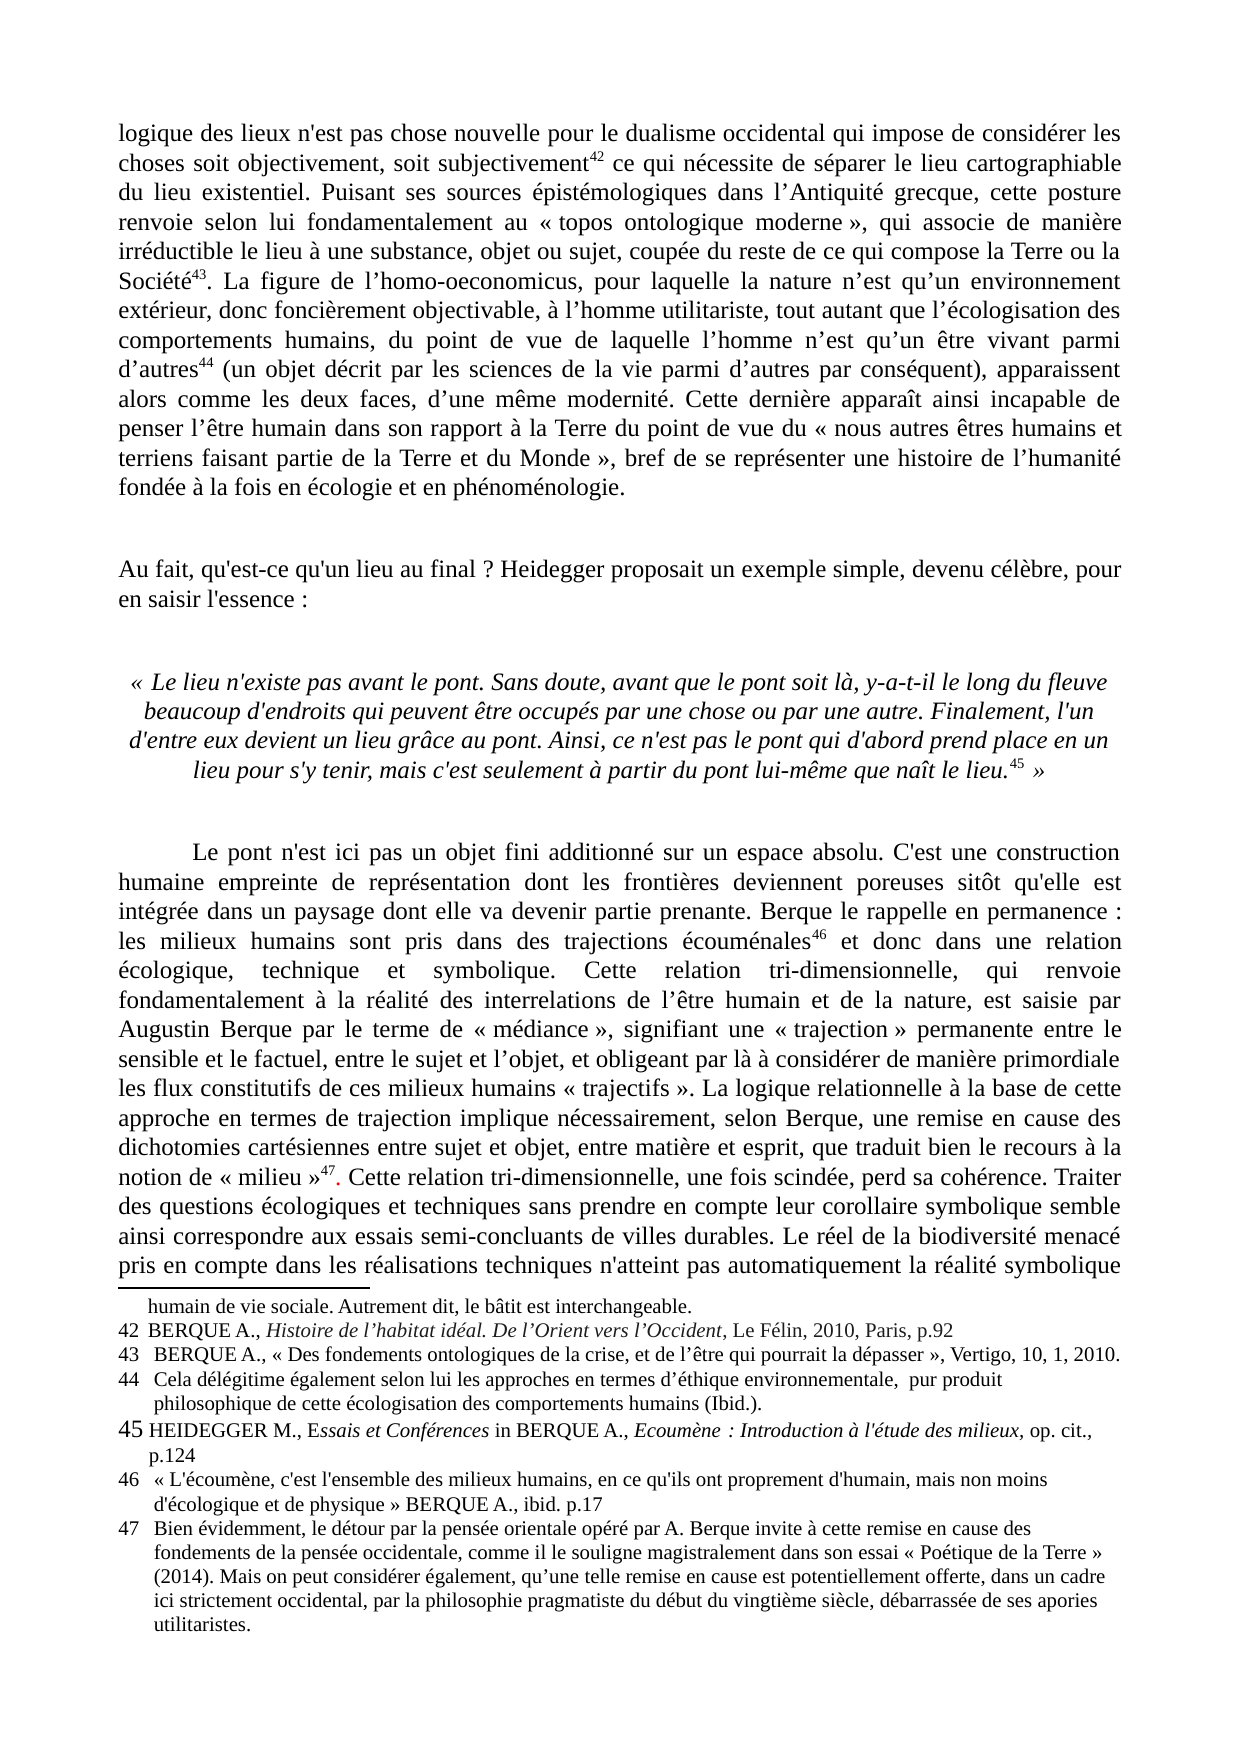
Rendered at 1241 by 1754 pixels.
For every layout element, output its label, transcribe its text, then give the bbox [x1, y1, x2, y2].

text Le pont n'est ici pas un objet fini additionné sur un espace absolu. C'est une construction humaine empreinte de représentation dont les frontières deviennent poreuses sitôt qu'elle est intégrée dans un paysage dont elle va devenir partie prenante. Berque le rappelle en permanence : les milieux humains sont pris dans des trajections écouménales et donc dans une relation écologique, technique et symbolique. Cette relation tri-dimensionnelle, qui renvoie fondamentalement à la réalité des interrelations de l’être humain et de la nature, est saisie par Augustin Berque par le terme de « médiance », signifiant une « trajection » permanente entre le sensible et le factuel, entre le sujet et l’objet, et obligeant par là à considérer de manière primordiale les flux constitutifs de ces milieux humains « trajectifs ». La logique relationnelle à la base de cette approche en termes de trajection implique nécessairement, selon Berque, une remise en cause des dichotomies cartésiennes entre sujet et objet, entre matière et esprit, que traduit bien le recours à la notion de « milieu ». Cette relation tri-dimensionnelle, une fois scindée, perd sa cohérence. Traiter des questions écologiques et techniques sans prendre en compte leur corollaire symbolique semble ainsi correspondre aux essais semi-concluants de villes durables. Le réel de la biodiversité menacé pris en compte dans les réalisations techniques n'atteint pas automatiquement la réalité symbolique [118, 837, 1122, 1279]
text Au fait, qu'est-ce qu'un lieu au final ? Heidegger proposait un exemple simple, devenu célèbre, pour en saisir l'essence : [118, 554, 1122, 613]
text logique des lieux n'est pas chose nouvelle pour le dualisme occidental qui impose de considérer les choses soit objectivement, soit subjectivement ce qui nécessite de séparer le lieu cartographiable du lieu existentiel. Puisant ses sources épistémologiques dans l’Antiquité grecque, cette posture renvoie selon lui fondamentalement au « topos ontologique moderne », qui associe de manière irréductible le lieu à une substance, objet ou sujet, coupée du reste de ce qui compose la Terre ou la Société. La figure de l’homo-oeconomicus, pour laquelle la nature n’est qu’un environnement extérieur, donc foncièrement objectivable, à l’homme utilitariste, tout autant que l’écologisation des comportements humains, du point de vue de laquelle l’homme n’est qu’un être vivant parmi d’autres (un objet décrit par les sciences de la vie parmi d’autres par conséquent), apparaissent alors comme les deux faces, d’une même modernité. Cette dernière apparaît ainsi incapable de penser l’être humain dans son rapport à la Terre du point de vue du « nous autres êtres humains et terriens faisant partie de la Terre et du Monde », bref de se représenter une histoire de l’humanité fondée à la fois en écologie et en phénoménologie. [118, 118, 1122, 501]
text BERQUE A., « Des fondements ontologiques de la crise, et de l’être qui pourrait la dépasser », Vertigo, 10, 1, 2010. [118, 1342, 1122, 1366]
text Bien évidemment, le détour par la pensée orientale opéré par A. Berque invite à cette remise en cause des fondements de la pensée occidentale, comme il le souligne magistralement dans son essai « Poétique de la Terre » (2014). Mais on peut considérer également, qu’une telle remise en cause est potentiellement offerte, dans un cadre ici strictement occidental, par la philosophie pragmatiste du début du vingtième siècle, débarrassée de ses apories utilitaristes. [118, 1516, 1122, 1636]
text « L'écoumène, c'est l'ensemble des milieux humains, en ce qu'ils ont proprement d'humain, mais non moins d'écologique et de physique » BERQUE A., ibid. p.17 [118, 1467, 1122, 1516]
text « Le lieu n'existe pas avant le pont. Sans doute, avant que le pont soit là, y-a-t-il le long du fleuve beaucoup d'endroits qui peuvent être occupés par une chose ou par une autre. Finalement, l'un d'entre eux devient un lieu grâce au pont. Ainsi, ce n'est pas le pont qui d'abord prend place en un lieu pour s'y tenir, mais c'est seulement à partir du pont lui-même que naît le lieu. » [118, 666, 1122, 784]
text Cela délégitime également selon lui les approches en termes d’éthique environnementale, pur produit philosophique de cette écologisation des comportements humains (Ibid.). [118, 1366, 1122, 1414]
text humain de vie sociale. Autrement dit, le bâtit est interchangeable. [118, 1294, 1122, 1318]
text HEIDEGGER M., Essais et Conférences in BERQUE A., Ecoumène : Introduction à l'étude des milieux, op. cit., p.124 [118, 1414, 1122, 1467]
text BERQUE A., Histoire de l’habitat idéal. De l’Orient vers l’Occident, Le Félin, 2010, Paris, p.92 [118, 1318, 1122, 1342]
